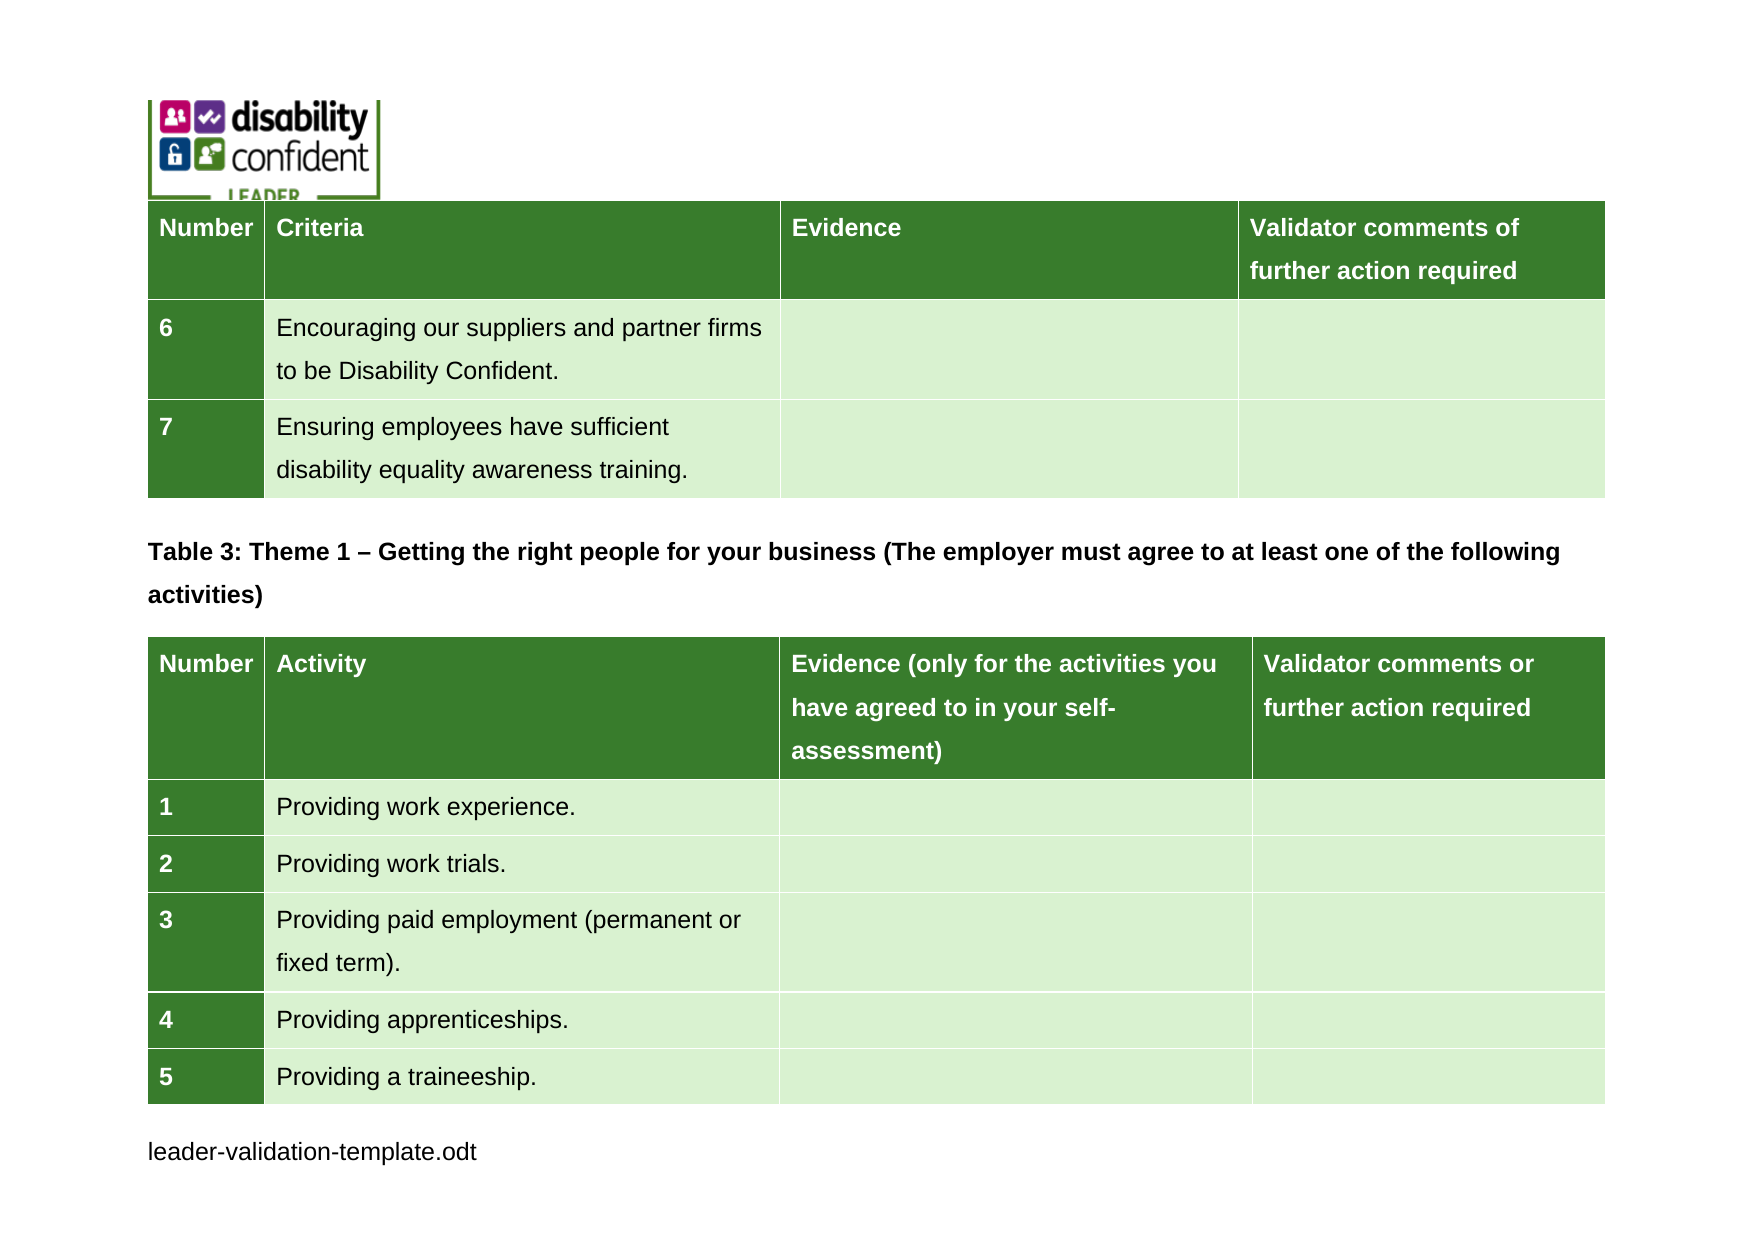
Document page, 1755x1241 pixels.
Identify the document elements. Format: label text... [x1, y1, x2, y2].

table_cell [780, 1049, 1252, 1104]
subtitle Table 3: Theme 1 – Getting the right people for your business (The employer must agree to at least one of the following activities) [148, 537, 1606, 609]
table_header Criteria [265, 201, 780, 299]
table_cell 3 [148, 893, 264, 991]
table_cell [1253, 780, 1605, 835]
table_cell [1239, 400, 1605, 498]
table_cell 6 [148, 300, 264, 399]
table_cell [1239, 300, 1605, 399]
table_header Validator comments of further action required [1239, 201, 1605, 299]
table_cell Encouraging our suppliers and partner firms to be Disability Confident. [265, 300, 780, 399]
table_cell [780, 836, 1252, 892]
table_header Number [148, 637, 264, 779]
table_cell 7 [148, 400, 264, 498]
table_header Number [148, 201, 264, 299]
table_cell Providing apprenticeships. [265, 993, 779, 1048]
table_header Evidence [781, 201, 1238, 299]
table_cell 2 [148, 836, 264, 892]
table_cell [1253, 1049, 1605, 1104]
table_cell 1 [148, 780, 264, 835]
table_header Evidence (only for the activities you have agreed to in your self-assessment) [780, 637, 1252, 779]
table_header Activity [265, 637, 779, 779]
table_cell Providing a traineeship. [265, 1049, 779, 1104]
table_cell 4 [148, 993, 264, 1048]
table_cell [1253, 993, 1605, 1048]
table_cell Providing work trials. [265, 836, 779, 892]
table_header Validator comments or further action required [1253, 637, 1605, 779]
table_cell Providing paid employment (permanent or fixed term). [265, 893, 779, 991]
table_cell [1253, 836, 1605, 892]
table_cell [781, 400, 1238, 498]
table_cell [780, 893, 1252, 991]
table_cell Providing work experience. [265, 780, 779, 835]
table_cell [780, 780, 1252, 835]
table_cell Ensuring employees have sufficient disability equality awareness training. [265, 400, 780, 498]
table_cell [780, 993, 1252, 1048]
table_cell 5 [148, 1049, 264, 1104]
table_cell [1253, 893, 1605, 991]
table_cell [781, 300, 1238, 399]
